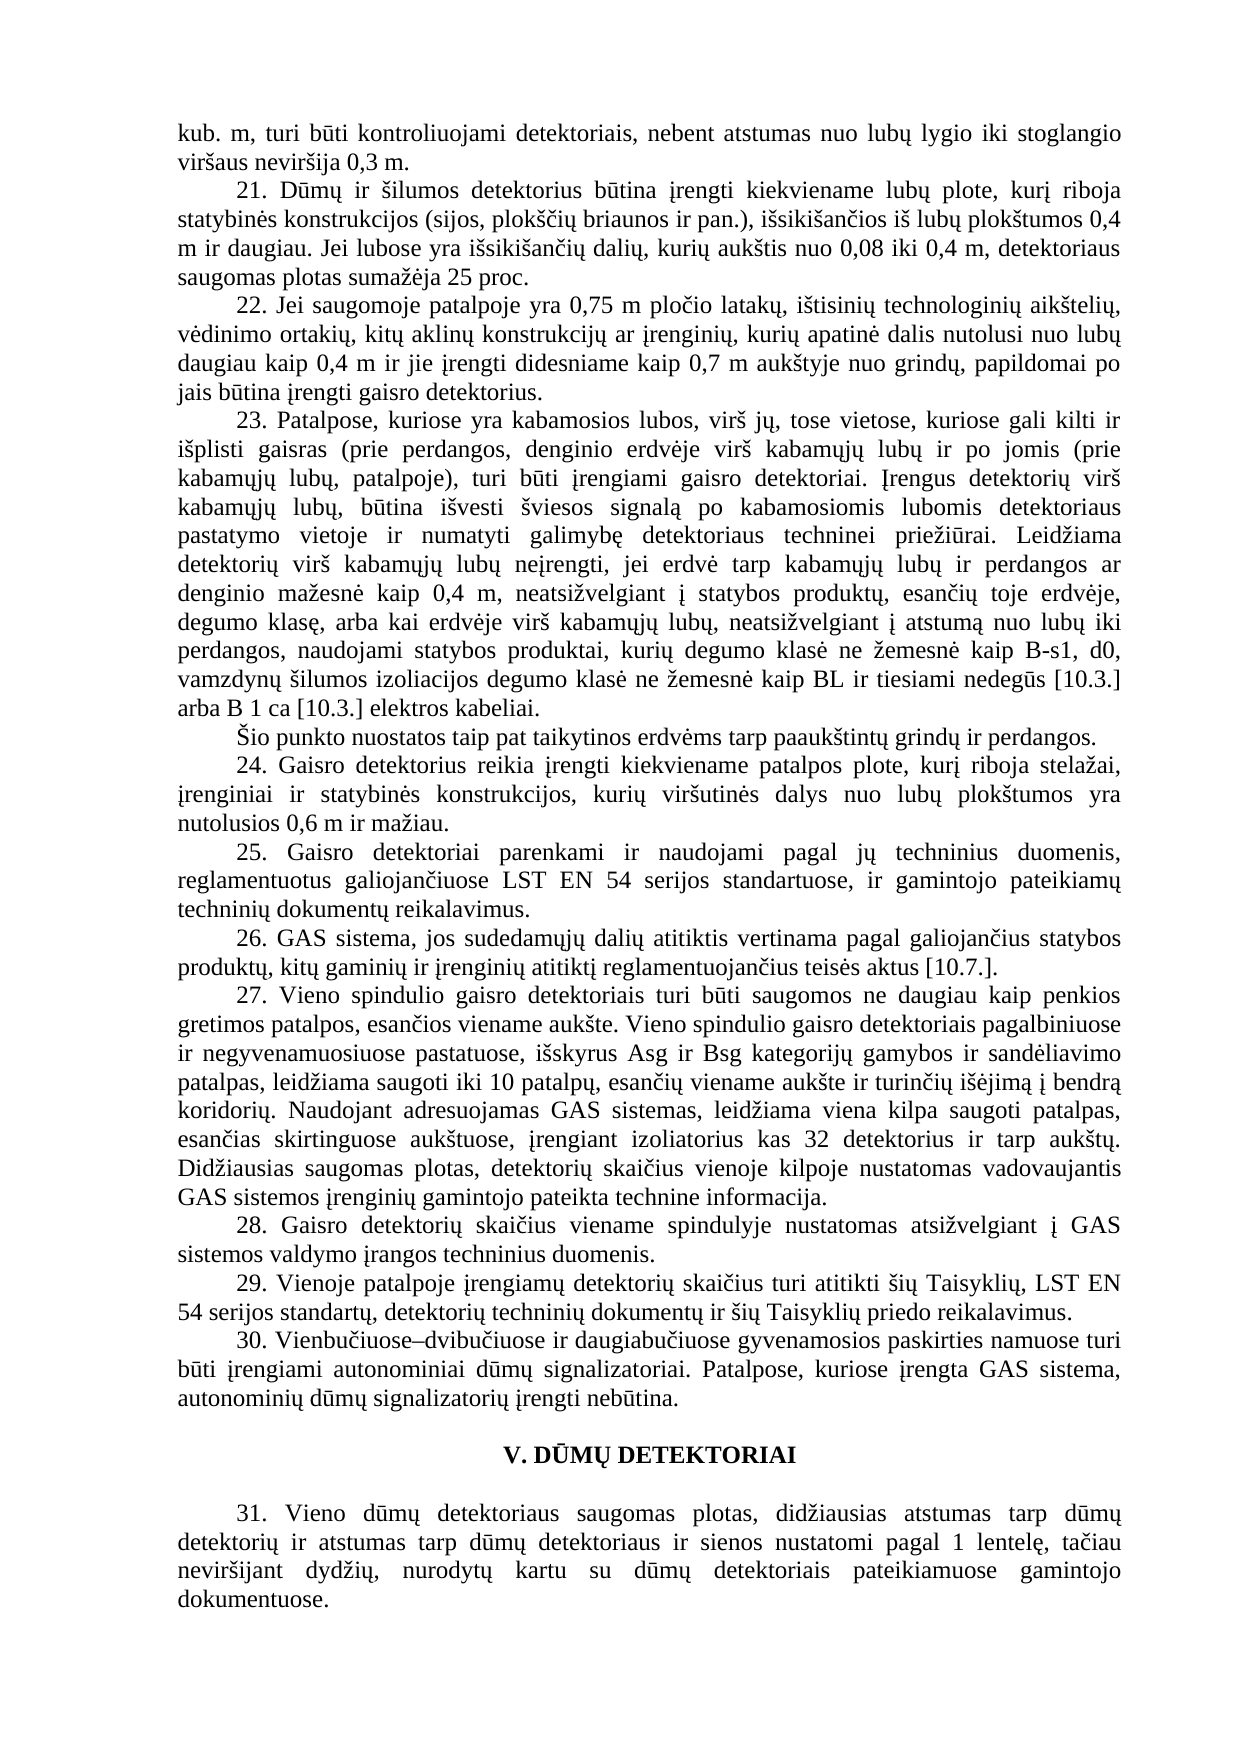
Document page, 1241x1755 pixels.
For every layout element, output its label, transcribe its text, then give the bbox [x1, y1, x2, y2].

text V. DŪMŲ DETEKTORIAI [177, 1441, 1122, 1469]
text 21. Dūmų ir šilumos detektorius būtina įrengti kiekviename lubų plote, kurį riboja statybinės konstrukcijos (sijos, plokščių briaunos ir pan.), išsikišančios iš lubų plokštumos 0,4 m ir daugiau. Jei lubose yra išsikišančių dalių, kurių aukštis nuo 0,08 iki 0,4 m, detektoriaus saugomas plotas sumažėja 25 proc. [177, 176, 1122, 291]
text 25. Gaisro detektoriai parenkami ir naudojami pagal jų techninius duomenis, reglamentuotus galiojančiuose LST EN 54 serijos standartuose, ir gamintojo pateikiamų techninių dokumentų reikalavimus. [177, 837, 1122, 923]
text 28. Gaisro detektorių skaičius viename spindulyje nustatomas atsižvelgiant į GAS sistemos valdymo įrangos techninius duomenis. [177, 1211, 1122, 1268]
text Šio punkto nuostatos taip pat taikytinos erdvėms tarp paaukštintų grindų ir perdangos. [177, 722, 1122, 751]
text 29. Vienoje patalpoje įrengiamų detektorių skaičius turi atitikti šių Taisyklių, LST EN 54 serijos standartų, detektorių techninių dokumentų ir šių Taisyklių priedo reikalavimus. [177, 1268, 1122, 1326]
text 23. Patalpose, kuriose yra kabamosios lubos, virš jų, tose vietose, kuriose gali kilti ir išplisti gaisras (prie perdangos, denginio erdvėje virš kabamųjų lubų ir po jomis (prie kabamųjų lubų, patalpoje), turi būti įrengiami gaisro detektoriai. Įrengus detektorių virš kabamųjų lubų, būtina išvesti šviesos signalą po kabamosiomis lubomis detektoriaus pastatymo vietoje ir numatyti galimybę detektoriaus techninei priežiūrai. Leidžiama detektorių virš kabamųjų lubų neįrengti, jei erdvė tarp kabamųjų lubų ir perdangos ar denginio mažesnė kaip 0,4 m, neatsižvelgiant į statybos produktų, esančių toje erdvėje, degumo klasę, arba kai erdvėje virš kabamųjų lubų, neatsižvelgiant į atstumą nuo lubų iki perdangos, naudojami statybos produktai, kurių degumo klasė ne žemesnė kaip B-s1, d0, vamzdynų šilumos izoliacijos degumo klasė ne žemesnė kaip BL ir tiesiami nedegūs [10.3.] arba B 1 ca [10.3.] elektros kabeliai. [177, 406, 1122, 722]
text 27. Vieno spindulio gaisro detektoriais turi būti saugomos ne daugiau kaip penkios gretimos patalpos, esančios viename aukšte. Vieno spindulio gaisro detektoriais pagalbiniuose ir negyvenamuosiuose pastatuose, išskyrus Asg ir Bsg kategorijų gamybos ir sandėliavimo patalpas, leidžiama saugoti iki 10 patalpų, esančių viename aukšte ir turinčių išėjimą į bendrą koridorių. Naudojant adresuojamas GAS sistemas, leidžiama viena kilpa saugoti patalpas, esančias skirtinguose aukštuose, įrengiant izoliatorius kas 32 detektorius ir tarp aukštų. Didžiausias saugomas plotas, detektorių skaičius vienoje kilpoje nustatomas vadovaujantis GAS sistemos įrenginių gamintojo pateikta technine informacija. [177, 981, 1122, 1211]
text 24. Gaisro detektorius reikia įrengti kiekviename patalpos plote, kurį riboja stelažai, įrenginiai ir statybinės konstrukcijos, kurių viršutinės dalys nuo lubų plokštumos yra nutolusios 0,6 m ir mažiau. [177, 751, 1122, 837]
text kub. m, turi būti kontroliuojami detektoriais, nebent atstumas nuo lubų lygio iki stoglangio viršaus neviršija 0,3 m. [177, 118, 1122, 176]
text 26. GAS sistema, jos sudedamųjų dalių atitiktis vertinama pagal galiojančius statybos produktų, kitų gaminių ir įrenginių atitiktį reglamentuojančius teisės aktus [10.7.]. [177, 923, 1122, 981]
text 22. Jei saugomoje patalpoje yra 0,75 m pločio latakų, ištisinių technologinių aikštelių, vėdinimo ortakių, kitų aklinų konstrukcijų ar įrenginių, kurių apatinė dalis nutolusi nuo lubų daugiau kaip 0,4 m ir jie įrengti didesniame kaip 0,7 m aukštyje nuo grindų, papildomai po jais būtina įrengti gaisro detektorius. [177, 291, 1122, 406]
text 30. Vienbučiuose–dvibučiuose ir daugiabučiuose gyvenamosios paskirties namuose turi būti įrengiami autonominiai dūmų signalizatoriai. Patalpose, kuriose įrengta GAS sistema, autonominių dūmų signalizatorių įrengti nebūtina. [177, 1326, 1122, 1412]
text 31. Vieno dūmų detektoriaus saugomas plotas, didžiausias atstumas tarp dūmų detektorių ir atstumas tarp dūmų detektoriaus ir sienos nustatomi pagal 1 lentelę, tačiau neviršijant dydžių, nurodytų kartu su dūmų detektoriais pateikiamuose gamintojo dokumentuose. [177, 1498, 1122, 1613]
